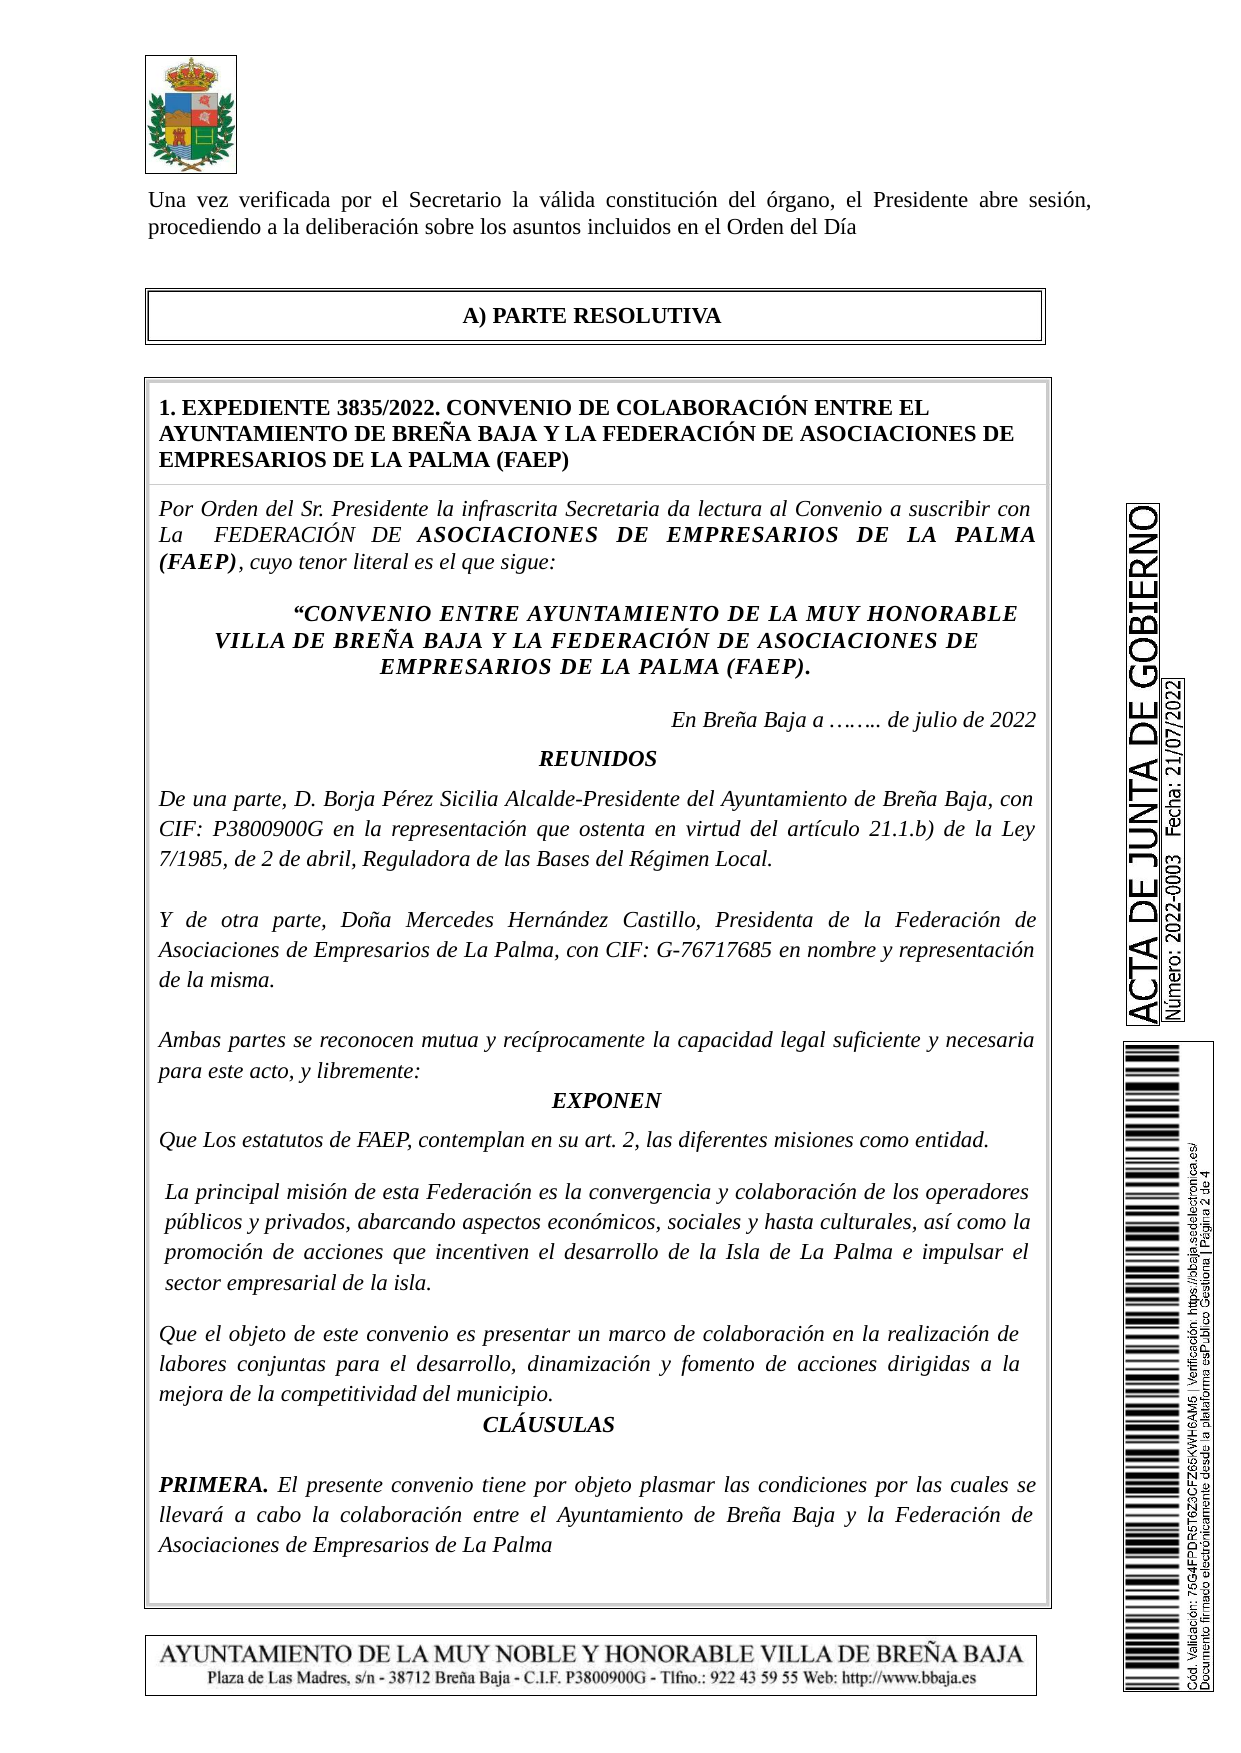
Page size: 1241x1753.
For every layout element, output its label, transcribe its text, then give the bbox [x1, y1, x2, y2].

text EXPONEN [552, 1088, 686, 1113]
text de la misma. [159, 967, 1062, 992]
text sector empresarial de la isla. [165, 1269, 1055, 1295]
text Por Orden del Sr. Presidente la infrascrita Secretaria da lectura al Convenio a suscribir con [159, 496, 1061, 521]
text 1 [159, 395, 170, 420]
text EMPRESARIOS DE LA PALMA (FAEP) [159, 447, 1043, 473]
picture [145, 378, 1051, 1608]
text Que Los estatutos de FAEP, contemplan en su art. 2, las diferentes misiones como entidad. [159, 1127, 1019, 1153]
text para este acto, y libremente: [159, 1058, 1061, 1083]
text promoción de acciones que incentiven el desarrollo de la Isla de La Palma e impulsar el [165, 1239, 1055, 1265]
picture [1127, 504, 1159, 1025]
text La FEDERACIÓN DE ASOCIACIONES DE EMPRESARIOS DE LA PALMA [159, 522, 1061, 548]
text EMPRESARIOS DE LA PALMA (FAEP). [379, 654, 1005, 679]
picture [1124, 1042, 1213, 1691]
text VILLA DE BREÑA BAJA Y LA FEDERACIÓN DE ASOCIACIONES DE [214, 628, 1005, 653]
text /1985, de 2 de abril, Reguladora de las Bases del Régimen Local. [170, 846, 797, 872]
text Asociaciones de Empresarios de La Palma [159, 1532, 1060, 1558]
text Y de otra parte, Doña Mercedes Hernández Castillo, Presidenta de la Federación de [159, 907, 1062, 932]
text REUNIDOS [539, 746, 682, 772]
picture [146, 56, 236, 173]
text procediendo a la deliberación sobre los asuntos incluidos en el Orden del Día [148, 214, 1115, 239]
text CIF: P3800900G en la representación que ostenta en virtud del artículo 21.1.b) de la Ley [159, 816, 1061, 841]
picture [1162, 679, 1184, 1021]
text Una vez verificada por el Secretario la válida constitución del órgano, el Presidente abre sesión, [148, 187, 1115, 213]
text La principal misión de esta Federación es la convergencia y colaboración de los operadores [165, 1179, 1055, 1204]
text A) PARTE RESOLUTIVA [462, 303, 752, 329]
text PRIMERA. El presente convenio tiene por objeto plasmar las condiciones por las cuales se [159, 1472, 1060, 1497]
text En Breña Baja a …….. de julio de 2022 [671, 707, 1061, 732]
text Ambas partes se reconocen mutua y recíprocamente la capacidad legal suficiente y necesaria [159, 1027, 1061, 1053]
text mejora de la competitividad del municipio. [159, 1381, 1045, 1407]
text . EXPEDIENTE 3835/2022. CONVENIO DE COLABORACIÓN ENTRE EL [170, 395, 953, 420]
text labores conjuntas para el desarrollo, dinamización y fomento de acciones dirigidas a la [159, 1351, 1045, 1377]
text Asociaciones de Empresarios de La Palma, con CIF: G-76717685 en nombre y representación [159, 937, 1062, 962]
text llevará a cabo la colaboración entre el Ayuntamiento de Breña Baja y la Federación de [159, 1502, 1060, 1528]
text CONVENIO ENTRE AYUNTAMIENTO DE LA MUY HONORABLE [304, 601, 1045, 627]
text 7 [159, 846, 170, 872]
text (FAEP), cuyo tenor literal es el que sigue: [159, 549, 1061, 574]
text públicos y privados, abarcando aspectos económicos, sociales y hasta culturales, así como la [165, 1209, 1055, 1234]
text De una parte, D. Borja Pérez Sicilia Alcalde-Presidente del Ayuntamiento de Breña Baja, con [159, 786, 1061, 811]
text Que el objeto de este convenio es presentar un marco de colaboración en la realización de [159, 1321, 1045, 1346]
text “ [292, 601, 304, 627]
picture [146, 1636, 1036, 1695]
text CLÁUSULAS [483, 1412, 640, 1437]
text AYUNTAMIENTO DE BREÑA BAJA Y LA FEDERACIÓN DE ASOCIACIONES DE [159, 421, 1043, 447]
picture [146, 289, 1045, 344]
